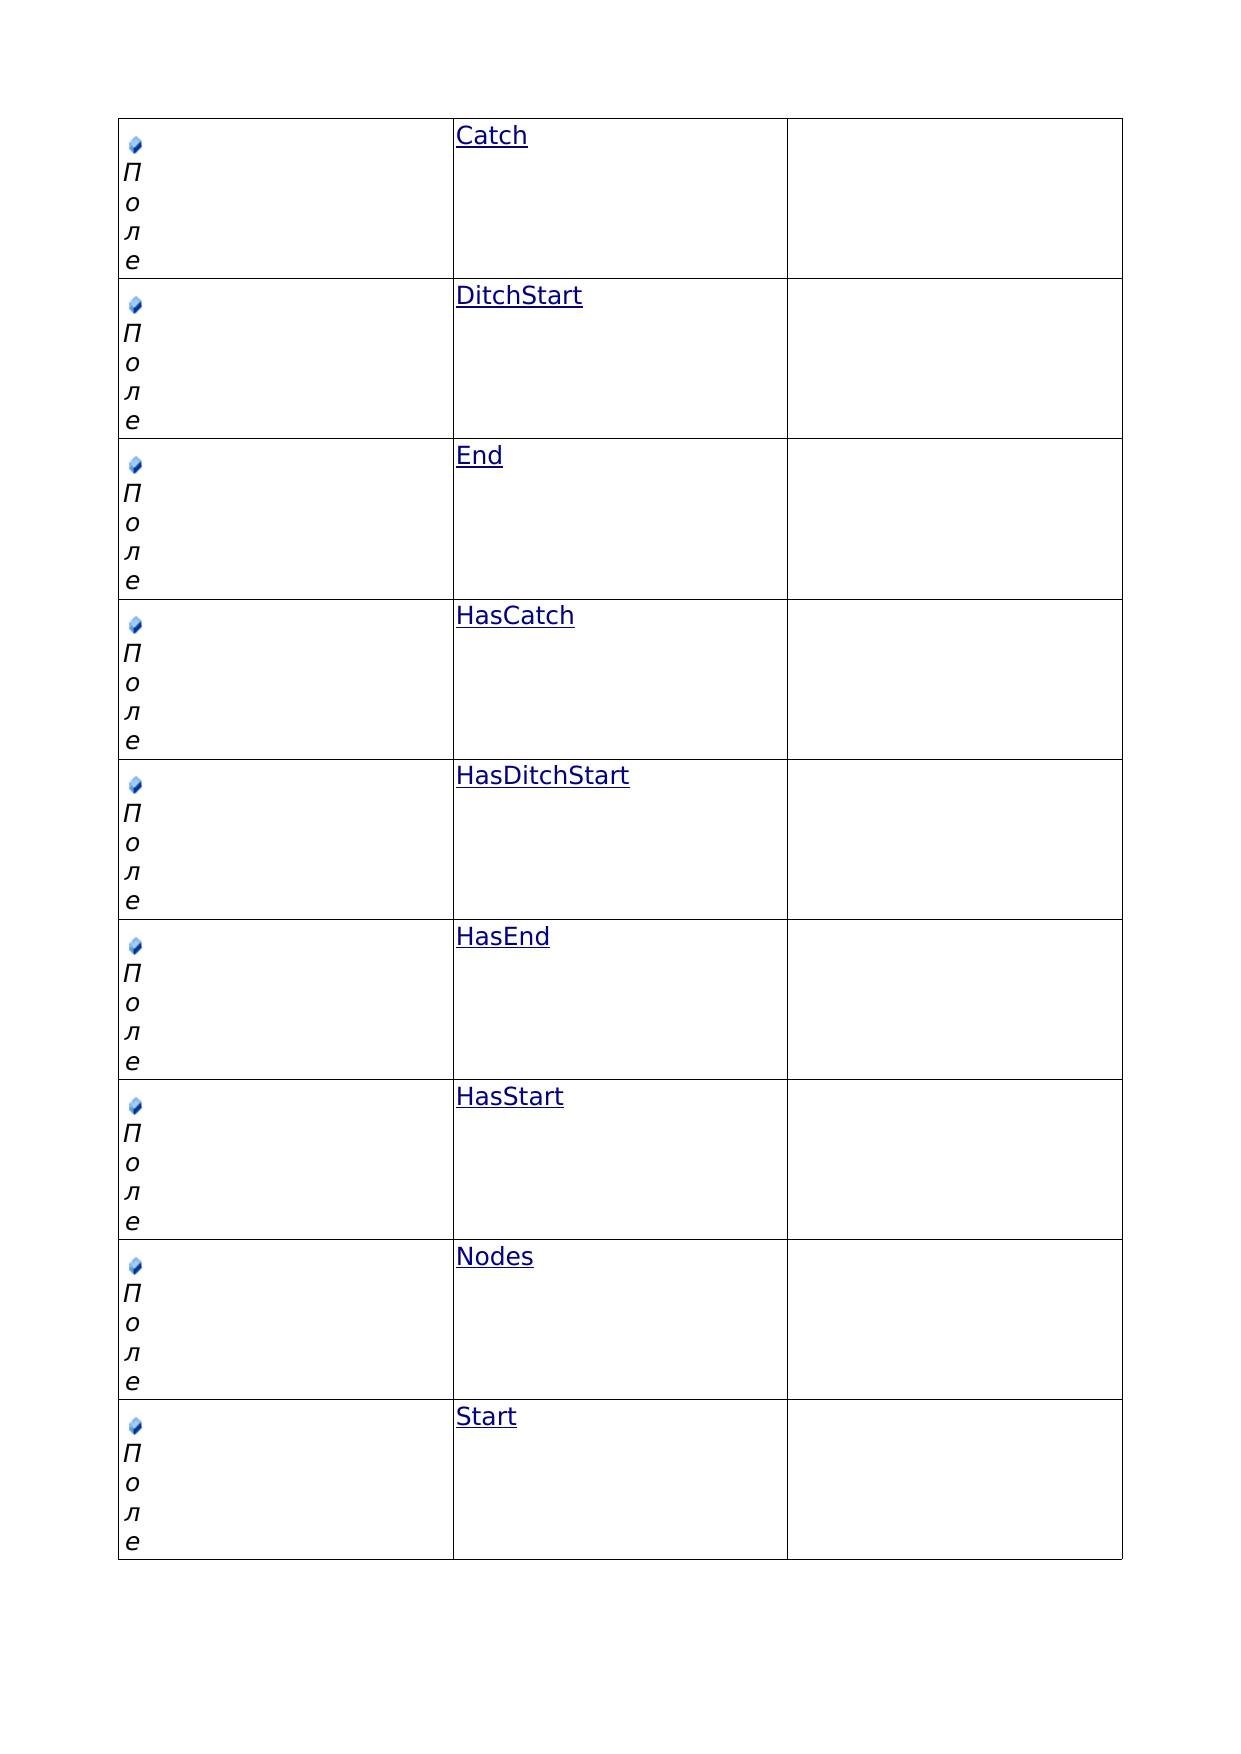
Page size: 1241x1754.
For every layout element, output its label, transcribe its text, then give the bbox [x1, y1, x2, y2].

table_cell HasCatch [454, 600, 787, 758]
picture [121, 133, 147, 159]
table_cell Catch [454, 119, 787, 278]
table_cell [788, 119, 1122, 278]
table_cell [788, 760, 1122, 919]
picture [121, 1094, 147, 1120]
table_cell [119, 1400, 453, 1559]
table_cell [119, 119, 453, 278]
table_cell [119, 1080, 453, 1239]
table_cell End [454, 439, 787, 598]
table_cell [788, 439, 1122, 598]
table_cell Nodes [454, 1240, 787, 1399]
table_cell [119, 920, 453, 1079]
picture [121, 1414, 147, 1440]
picture [121, 293, 147, 319]
picture [121, 774, 147, 799]
table_cell [788, 1080, 1122, 1239]
table_cell [119, 760, 453, 919]
picture [121, 453, 147, 479]
table_cell [788, 920, 1122, 1079]
picture [121, 1254, 147, 1280]
table_cell Start [454, 1400, 787, 1559]
table_cell HasEnd [454, 920, 787, 1079]
table_cell [788, 1400, 1122, 1559]
table_cell [119, 279, 453, 438]
table_cell [788, 600, 1122, 758]
table_cell HasStart [454, 1080, 787, 1239]
table_cell [119, 1240, 453, 1399]
picture [121, 934, 147, 960]
picture [121, 613, 147, 639]
table_cell HasDitchStart [454, 760, 787, 919]
table_cell [788, 279, 1122, 438]
table_cell [119, 439, 453, 598]
table_cell DitchStart [454, 279, 787, 438]
table_cell [119, 600, 453, 758]
table_cell [788, 1240, 1122, 1399]
